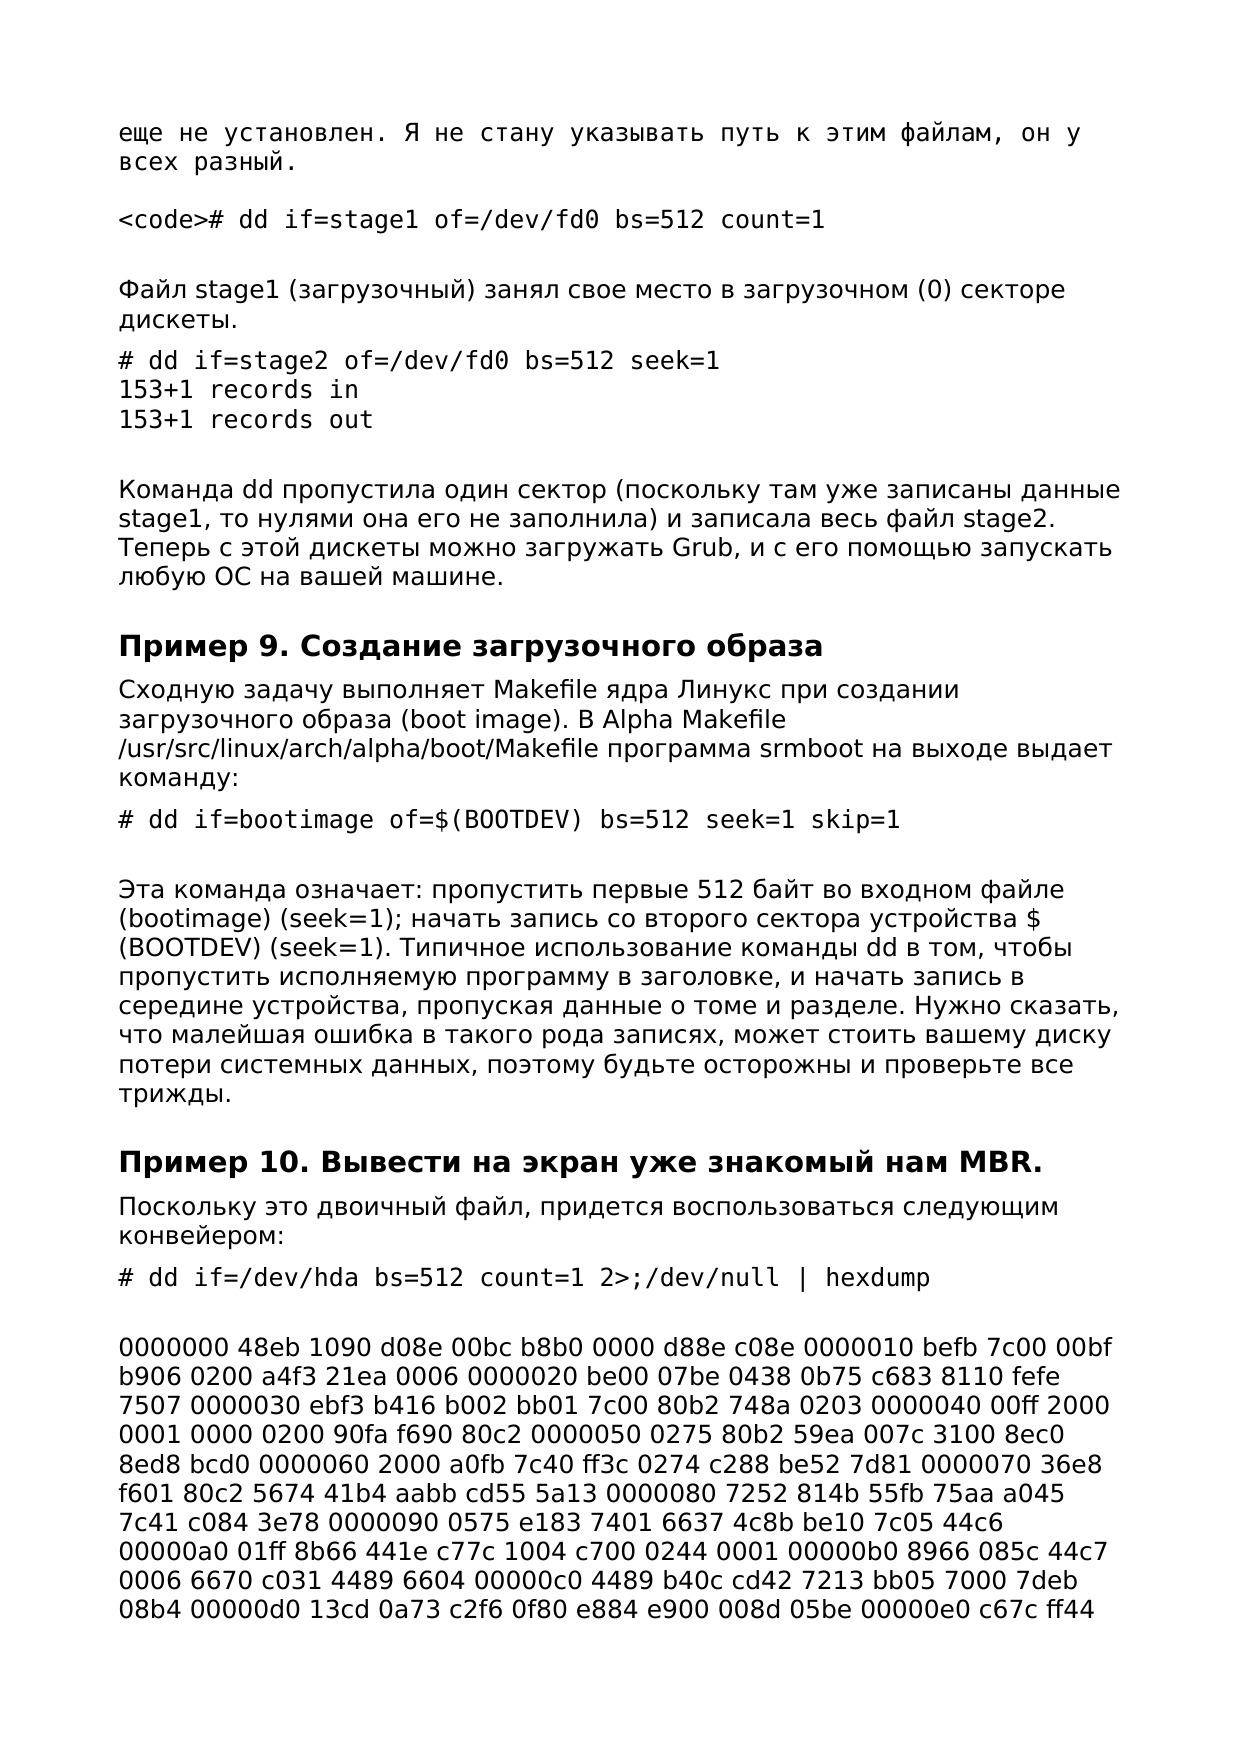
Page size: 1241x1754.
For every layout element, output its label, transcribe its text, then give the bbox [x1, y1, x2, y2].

text # dd if=stage2 of=/dev/fd0 bs=512 seek=1 153+1 records in 153+1 records out [118, 347, 1122, 463]
text Команда dd пропустила один сектор (поскольку там уже записаны данные stage1, то нулями она его не заполнила) и записала весь файл stage2. Теперь с этой дискеты можно загружать Grub, и с его помощью запускать любую ОС на вашей машине. [118, 475, 1122, 592]
text Поскольку это двоичный файл, придется воспользоваться следующим конвейером: [118, 1192, 1122, 1251]
text Эта команда означает: пропустить первые 512 байт во входном файле (bootimage) (seek=1); начать запись со второго сектора устройства $(BOOTDEV) (seek=1). Типичное использование команды dd в том, чтобы пропустить исполняемую программу в заголовке, и начать запись в середине устройства, пропуская данные о томе и разделе. Нужно сказать, что малейшая ошибка в такого рода записях, может стоить вашему диску потери системных данных, поэтому будьте осторожны и проверьте все трижды. [118, 875, 1122, 1108]
subtitle Пример 9. Создание загрузочного образа [118, 629, 1122, 663]
text Сходную задачу выполняет Makefile ядра Линукс при создании загрузочного образа (boot image). В Alpha Makefile /usr/src/linux/arch/alpha/boot/Makefile программа srmboot на выходе выдает команду: [118, 676, 1122, 792]
text # dd if=bootimage of=$(BOOTDEV) bs=512 seek=1 skip=1 [118, 805, 1122, 863]
subtitle Пример 10. Вывести на экран уже знакомый нам MBR. [118, 1146, 1122, 1180]
text Файл stage1 (загрузочный) занял свое место в загрузочном (0) секторе дискеты. [118, 276, 1122, 334]
text # dd if=/dev/hda bs=512 count=1 2>;/dev/null | hexdump [118, 1263, 1122, 1321]
text еще не установлен. Я не стану указывать путь к этим файлам, он у всех разный. <code># dd if=stage1 of=/dev/fd0 bs=512 count=1 [118, 118, 1122, 264]
text 0000000 48eb 1090 d08e 00bc b8b0 0000 d88e c08e 0000010 befb 7c00 00bf b906 0200 a4f3 21ea 0006 0000020 be00 07be 0438 0b75 c683 8110 fefe 7507 0000030 ebf3 b416 b002 bb01 7c00 80b2 748a 0203 0000040 00ff 2000 0001 0000 0200 90fa f690 80c2 0000050 0275 80b2 59ea 007c 3100 8ec0 8ed8 bcd0 0000060 2000 a0fb 7c40 ff3c 0274 c288 be52 7d81 0000070 36e8 f601 80c2 5674 41b4 aabb cd55 5a13 0000080 7252 814b 55fb 75aa a045 7c41 c084 3e78 0000090 0575 e183 7401 6637 4c8b be10 7c05 44c6 00000a0 01ff 8b66 441e c77c 1004 c700 0244 0001 00000b0 8966 085c 44c7 0006 6670 c031 4489 6604 00000c0 4489 b40c cd42 7213 bb05 7000 7deb 08b4 00000d0 13cd 0a73 c2f6 0f80 e884 e900 008d 05be 00000e0 c67c ff44 [118, 1333, 1122, 1625]
